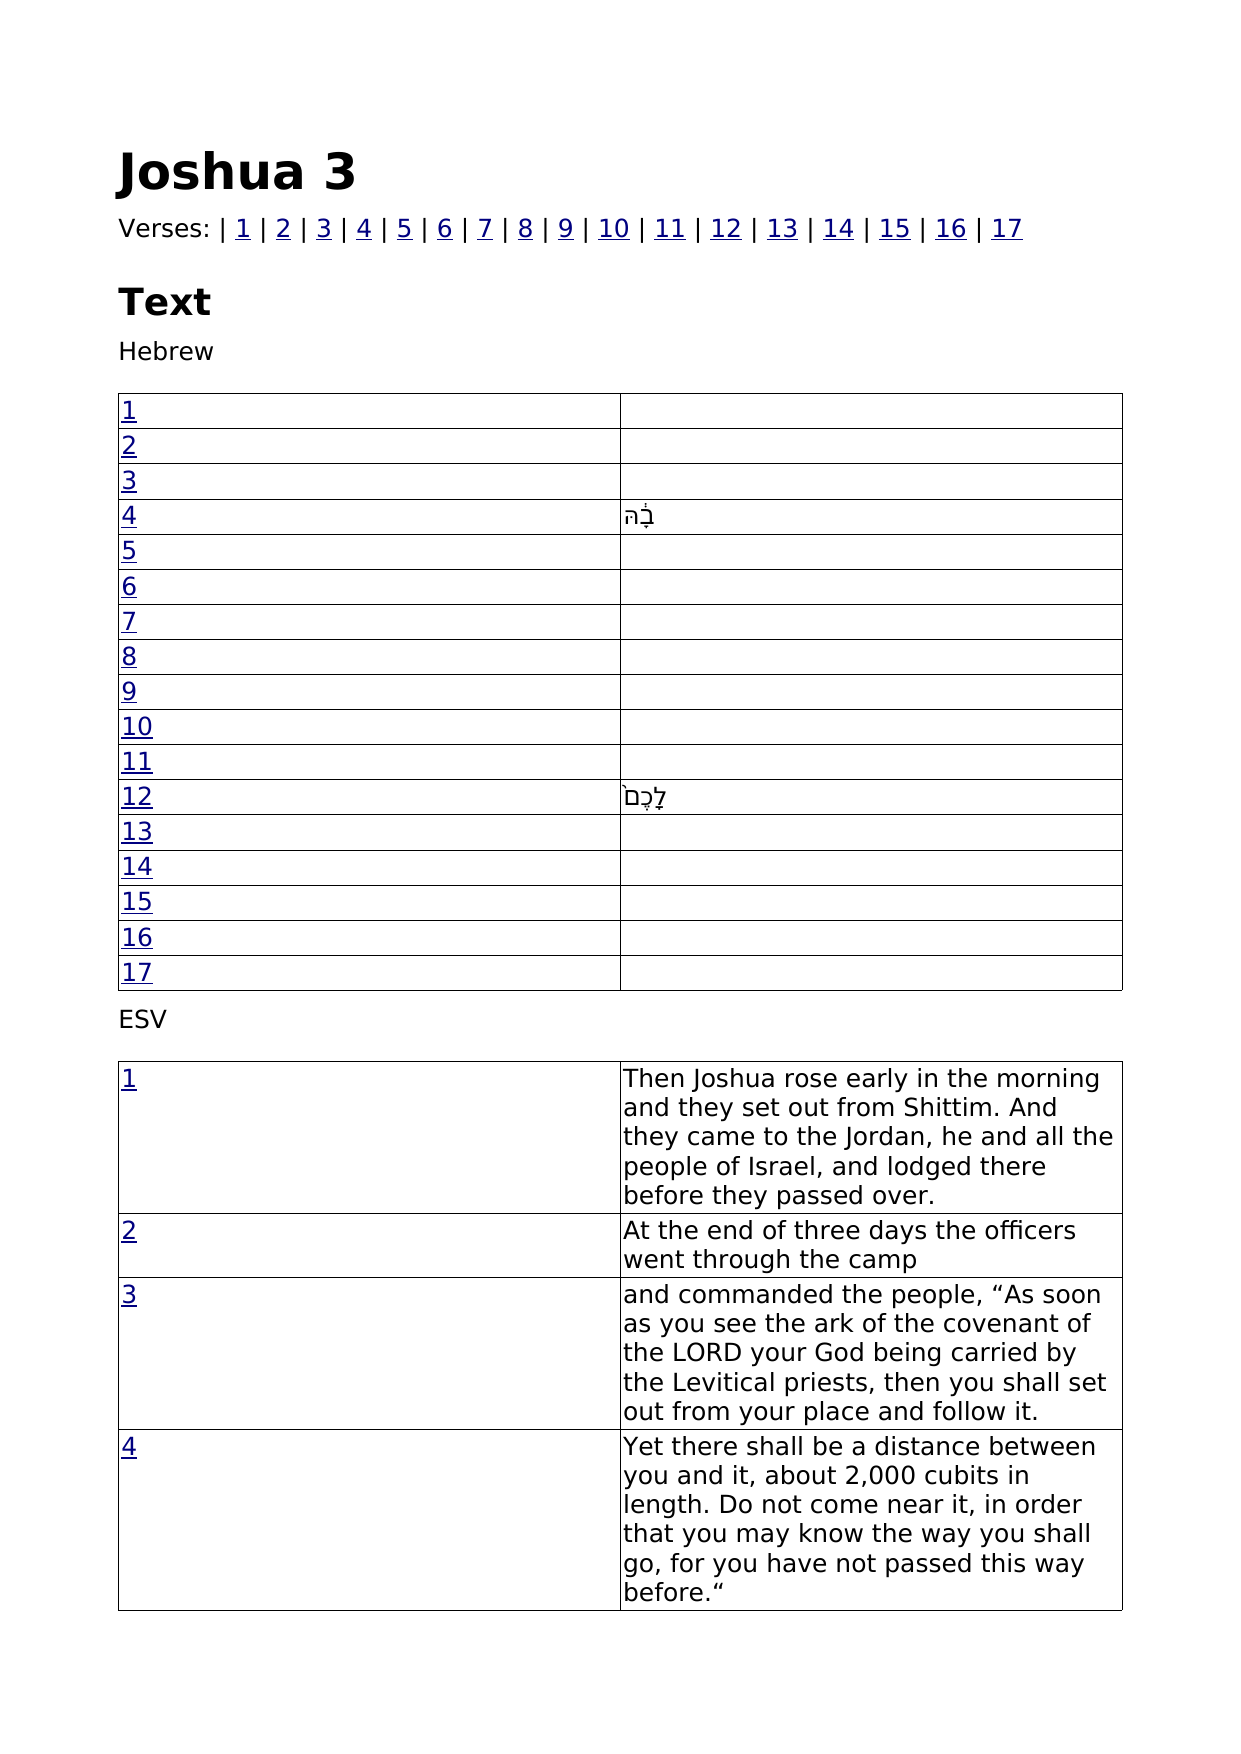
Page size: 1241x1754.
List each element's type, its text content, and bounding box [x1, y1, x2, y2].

table_cell 2 [119, 429, 620, 463]
subtitle Text [118, 281, 1122, 324]
table_cell [621, 886, 1122, 920]
table_cell 11 [119, 745, 620, 779]
table_header [621, 394, 1122, 428]
table_cell [621, 605, 1122, 639]
table_cell 2 [119, 1214, 620, 1277]
table_cell 9 [119, 675, 620, 709]
table_cell [621, 570, 1122, 604]
table_cell [621, 429, 1122, 463]
table_header Then Joshua rose early in the morning and they set out from Shittim. And they came to the Jordan, he and all the people of Israel, and lodged there before they passed over. [621, 1062, 1122, 1213]
table_cell 17 [119, 956, 620, 990]
table_cell 7 [119, 605, 620, 639]
table_cell 14 [119, 851, 620, 884]
table_cell 5 [119, 535, 620, 569]
subtitle Joshua 3 [118, 143, 1122, 201]
table_cell At the end of three days the officers went through the camp [621, 1214, 1122, 1277]
table_cell [621, 956, 1122, 990]
table_cell לָכֶם֙ [621, 780, 1122, 814]
text ESV [118, 1005, 1122, 1034]
table_header 1 [119, 1062, 620, 1213]
table_cell [621, 710, 1122, 744]
table_cell 12 [119, 780, 620, 814]
table_cell [621, 675, 1122, 709]
table_cell 6 [119, 570, 620, 604]
table_cell 3 [119, 1278, 620, 1429]
table_cell בָ֔הּ [621, 500, 1122, 533]
text Hebrew [118, 337, 1122, 366]
table_cell 8 [119, 640, 620, 674]
table_header 1 [119, 394, 620, 428]
table_cell 3 [119, 464, 620, 498]
table_cell 4 [119, 500, 620, 533]
table_cell [621, 815, 1122, 849]
table_cell 16 [119, 921, 620, 955]
table_cell [621, 851, 1122, 884]
table_cell Yet there shall be a distance between you and it, about 2,000 cubits in length. Do not come near it, in order that you may know the way you shall go, for you have not passed this way before.“ [621, 1430, 1122, 1610]
table_cell [621, 745, 1122, 779]
text Verses: | 1 | 2 | 3 | 4 | 5 | 6 | 7 | 8 | 9 | 10 | 11 | 12 | 13 | 14 | 15 | 16 | 17 [118, 214, 1122, 243]
table_cell 15 [119, 886, 620, 920]
table_cell [621, 464, 1122, 498]
table_cell [621, 640, 1122, 674]
table_cell [621, 535, 1122, 569]
table_cell 4 [119, 1430, 620, 1610]
table_cell and commanded the people, “As soon as you see the ark of the covenant of the LORD your God being carried by the Levitical priests, then you shall set out from your place and follow it. [621, 1278, 1122, 1429]
table_cell 13 [119, 815, 620, 849]
table_cell [621, 921, 1122, 955]
table_cell 10 [119, 710, 620, 744]
